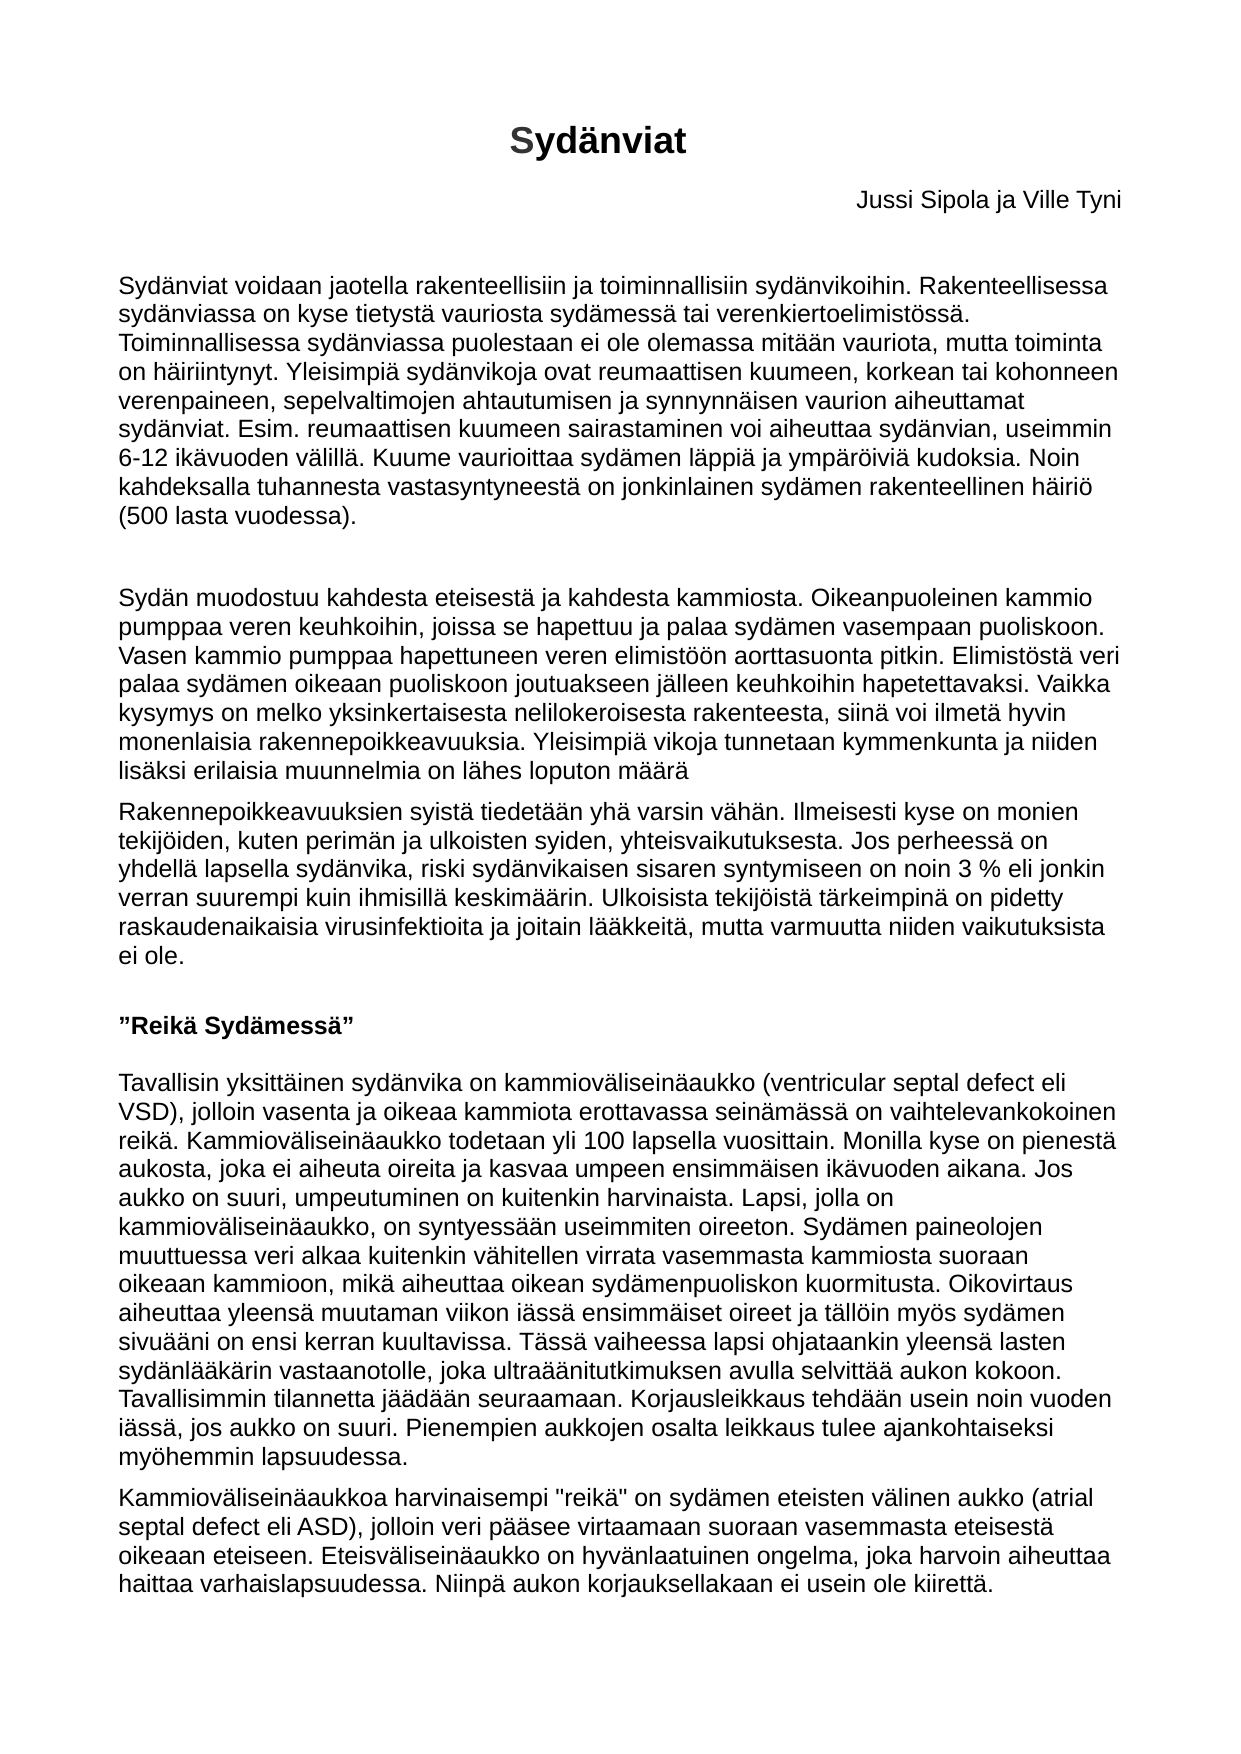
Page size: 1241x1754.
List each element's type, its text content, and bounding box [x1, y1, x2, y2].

text Kammioväliseinäaukkoa harvinaisempi "reikä" on sydämen eteisten välinen aukko (atrial septal defect eli ASD), jolloin veri pääsee virtaamaan suoraan vasemmasta eteisestä oikeaan eteiseen. Eteisväliseinäaukko on hyvänlaatuinen ongelma, joka harvoin aiheuttaa haittaa varhaislapsuudessa. Niinpä aukon korjauksellakaan ei usein ole kiirettä. [118, 1483, 1122, 1598]
text Rakennepoikkeavuuksien syistä tiedetään yhä varsin vähän. Ilmeisesti kyse on monien tekijöiden, kuten perimän ja ulkoisten syiden, yhteisvaikutuksesta. Jos perheessä on yhdellä lapsella sydänvika, riski sydänvikaisen sisaren syntymiseen on noin 3 % eli jonkin verran suurempi kuin ihmisillä keskimäärin. Ulkoisista tekijöistä tärkeimpinä on pidetty raskaudenaikaisia virusinfektioita ja joitain lääkkeitä, mutta varmuutta niiden vaikutuksista ei ole. [118, 797, 1122, 969]
text Sydän muodostuu kahdesta eteisestä ja kahdesta kammiosta. Oikeanpuoleinen kammio pumppaa veren keuhkoihin, joissa se hapettuu ja palaa sydämen vasempaan puoliskoon. Vasen kammio pumppaa hapettuneen veren elimistöön aorttasuonta pitkin. Elimistöstä veri palaa sydämen oikeaan puoliskoon joutuakseen jälleen keuhkoihin hapetettavaksi. Vaikka kysymys on melko yksinkertaisesta nelilokeroisesta rakenteesta, siinä voi ilmetä hyvin monenlaisia rakennepoikkeavuuksia. Yleisimpiä vikoja tunnetaan kymmenkunta ja niiden lisäksi erilaisia muunnelmia on lähes loputon määrä [118, 583, 1122, 784]
text ”Reikä Sydämessä” [118, 1011, 1122, 1039]
text Jussi Sipola ja Ville Tyni [118, 174, 1122, 217]
text Sydänviat [118, 118, 1122, 161]
text Sydänviat voidaan jaotella rakenteellisiin ja toiminnallisiin sydänvikoihin. Rakenteellisessa sydänviassa on kyse tietystä vauriosta sydämessä tai verenkiertoelimistössä. Toiminnallisessa sydänviassa puolestaan ei ole olemassa mitään vauriota, mutta toiminta on häiriintynyt. Yleisimpiä sydänvikoja ovat reumaattisen kuumeen, korkean tai kohonneen verenpaineen, sepelvaltimojen ahtautumisen ja synnynnäisen vaurion aiheuttamat sydänviat. Esim. reumaattisen kuumeen sairastaminen voi aiheuttaa sydänvian, useimmin 6-12 ikävuoden välillä. Kuume vaurioittaa sydämen läppiä ja ympäröiviä kudoksia. Noin kahdeksalla tuhannesta vastasyntyneestä on jonkinlainen sydämen rakenteellinen häiriö (500 lasta vuodessa). [118, 271, 1122, 529]
text Tavallisin yksittäinen sydänvika on kammioväliseinäaukko (ventricular septal defect eli VSD), jolloin vasenta ja oikeaa kammiota erottavassa seinämässä on vaihtelevankokoinen reikä. Kammioväliseinäaukko todetaan yli 100 lapsella vuosittain. Monilla kyse on pienestä aukosta, joka ei aiheuta oireita ja kasvaa umpeen ensimmäisen ikävuoden aikana. Jos aukko on suuri, umpeutuminen on kuitenkin harvinaista. Lapsi, jolla on kammioväliseinäaukko, on syntyessään useimmiten oireeton. Sydämen paineolojen muuttuessa veri alkaa kuitenkin vähitellen virrata vasemmasta kammiosta suoraan oikeaan kammioon, mikä aiheuttaa oikean sydämenpuoliskon kuormitusta. Oikovirtaus aiheuttaa yleensä muutaman viikon iässä ensimmäiset oireet ja tällöin myös sydämen sivuääni on ensi kerran kuultavissa. Tässä vaiheessa lapsi ohjataankin yleensä lasten sydänlääkärin vastaanotolle, joka ultraäänitutkimuksen avulla selvittää aukon kokoon. Tavallisimmin tilannetta jäädään seuraamaan. Korjausleikkaus tehdään usein noin vuoden iässä, jos aukko on suuri. Pienempien aukkojen osalta leikkaus tulee ajankohtaiseksi myöhemmin lapsuudessa. [118, 1068, 1122, 1471]
